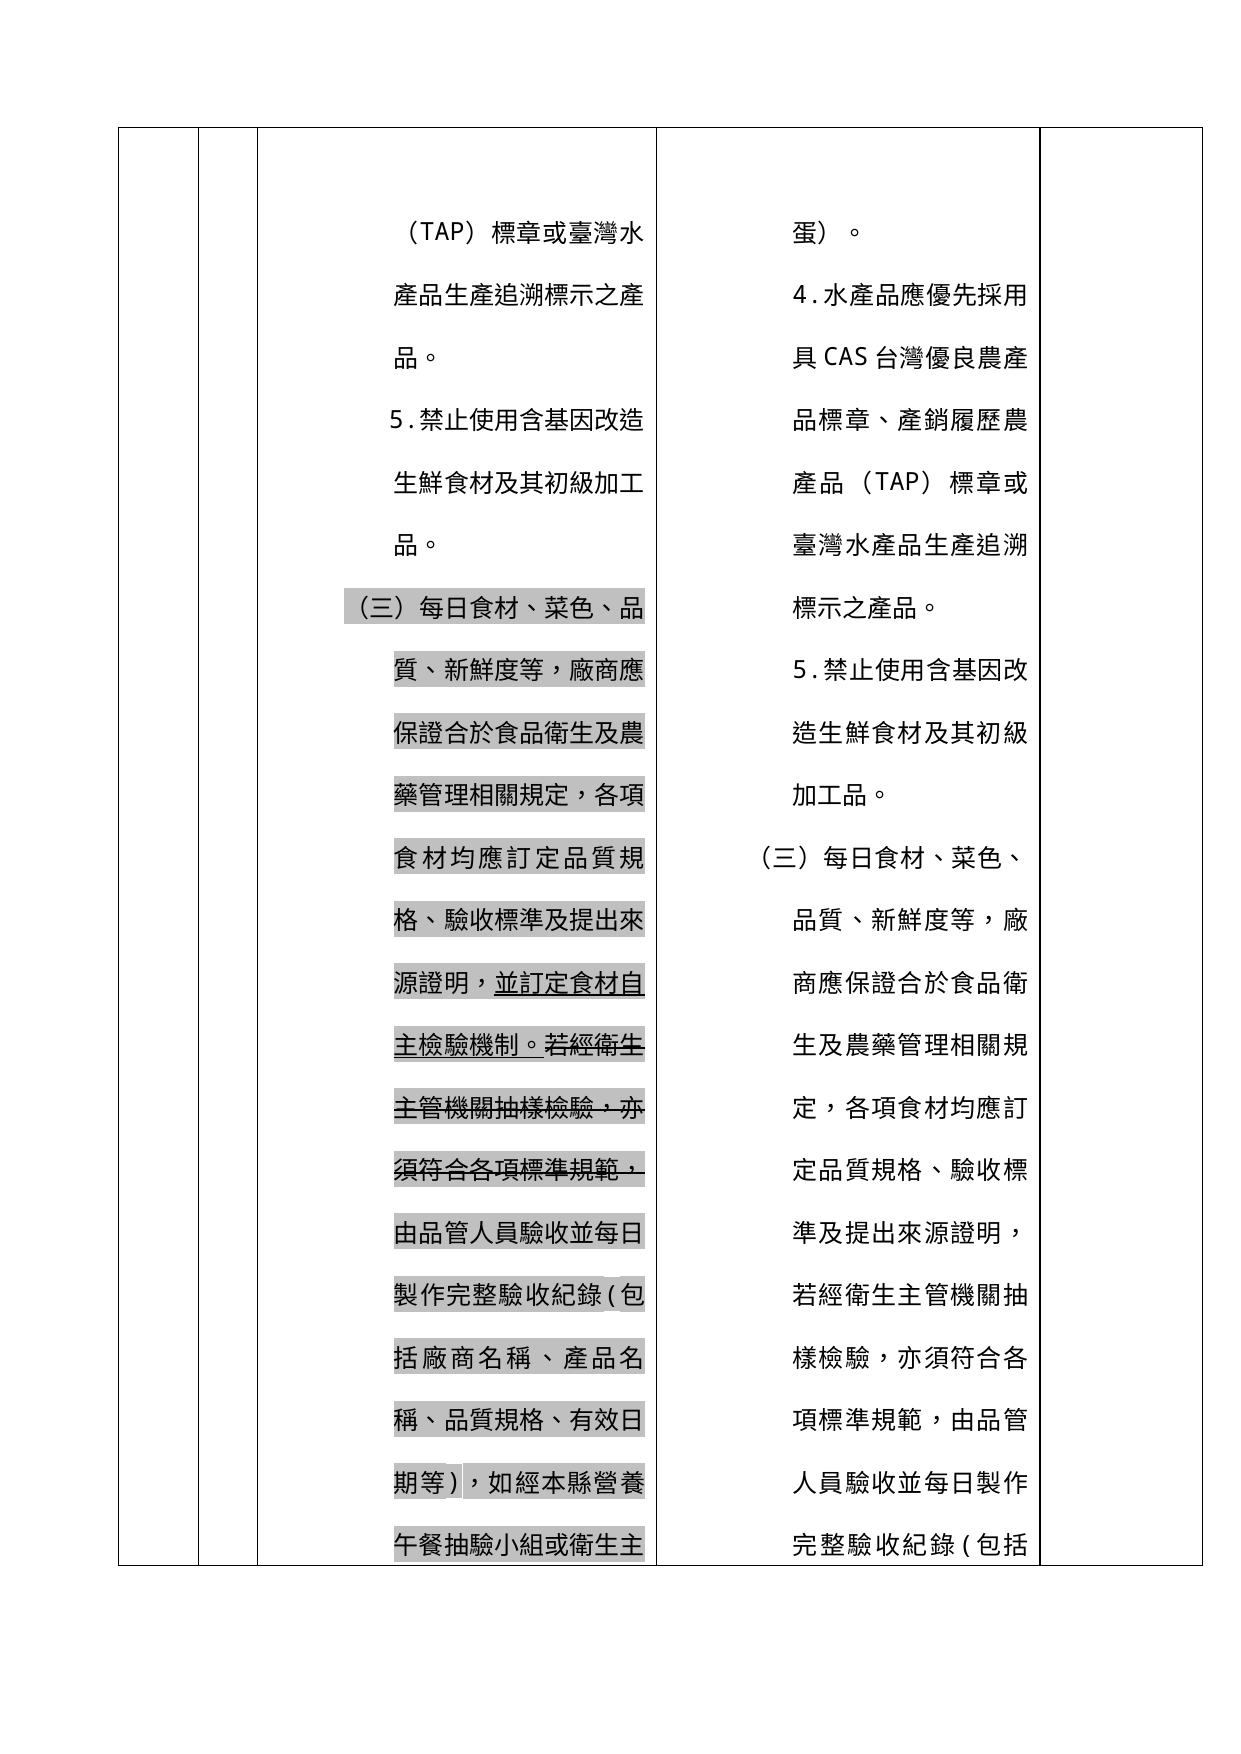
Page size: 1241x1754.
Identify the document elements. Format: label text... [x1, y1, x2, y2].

table_cell 蛋）。 4.水產品應優先採用具CAS台灣優良農產品標章、產銷履歷農產品（TAP）標章或臺灣水產品生產追溯標示之產品。 5.禁止使用含基因改造生鮮食材及其初級加工品。 （三）每日食材、菜色、品質、新鮮度等，廠商應保證合於食品衛生及農藥管理相關規定，各項食材均應訂定品質規格、驗收標準及提出來源證明，若經衛生主管機關抽樣檢驗，亦須符合各項標準規範，由品管人員驗收並每日製作完整驗收紀錄(包括 [657, 128, 1039, 1564]
table_cell [119, 128, 198, 1564]
table_cell （TAP）標章或臺灣水產品生產追溯標示之產品。 5.禁止使用含基因改造生鮮食材及其初級加工品。 （三）每日食材、菜色、品質、新鮮度等，廠商應保證合於食品衛生及農藥管理相關規定，各項食材均應訂定品質規格、驗收標準及提出來源證明，並訂定食材自主檢驗機制。若經衛生主管機關抽樣檢驗，亦須符合各項標準規範，由品管人員驗收並每日製作完整驗收紀錄(包括廠商名稱、產品名稱、品質規格、有效日期等)，如經本縣營養午餐抽驗小組或衛生主 [258, 128, 656, 1564]
table_cell [1041, 128, 1202, 1564]
table_cell [199, 128, 257, 1564]
